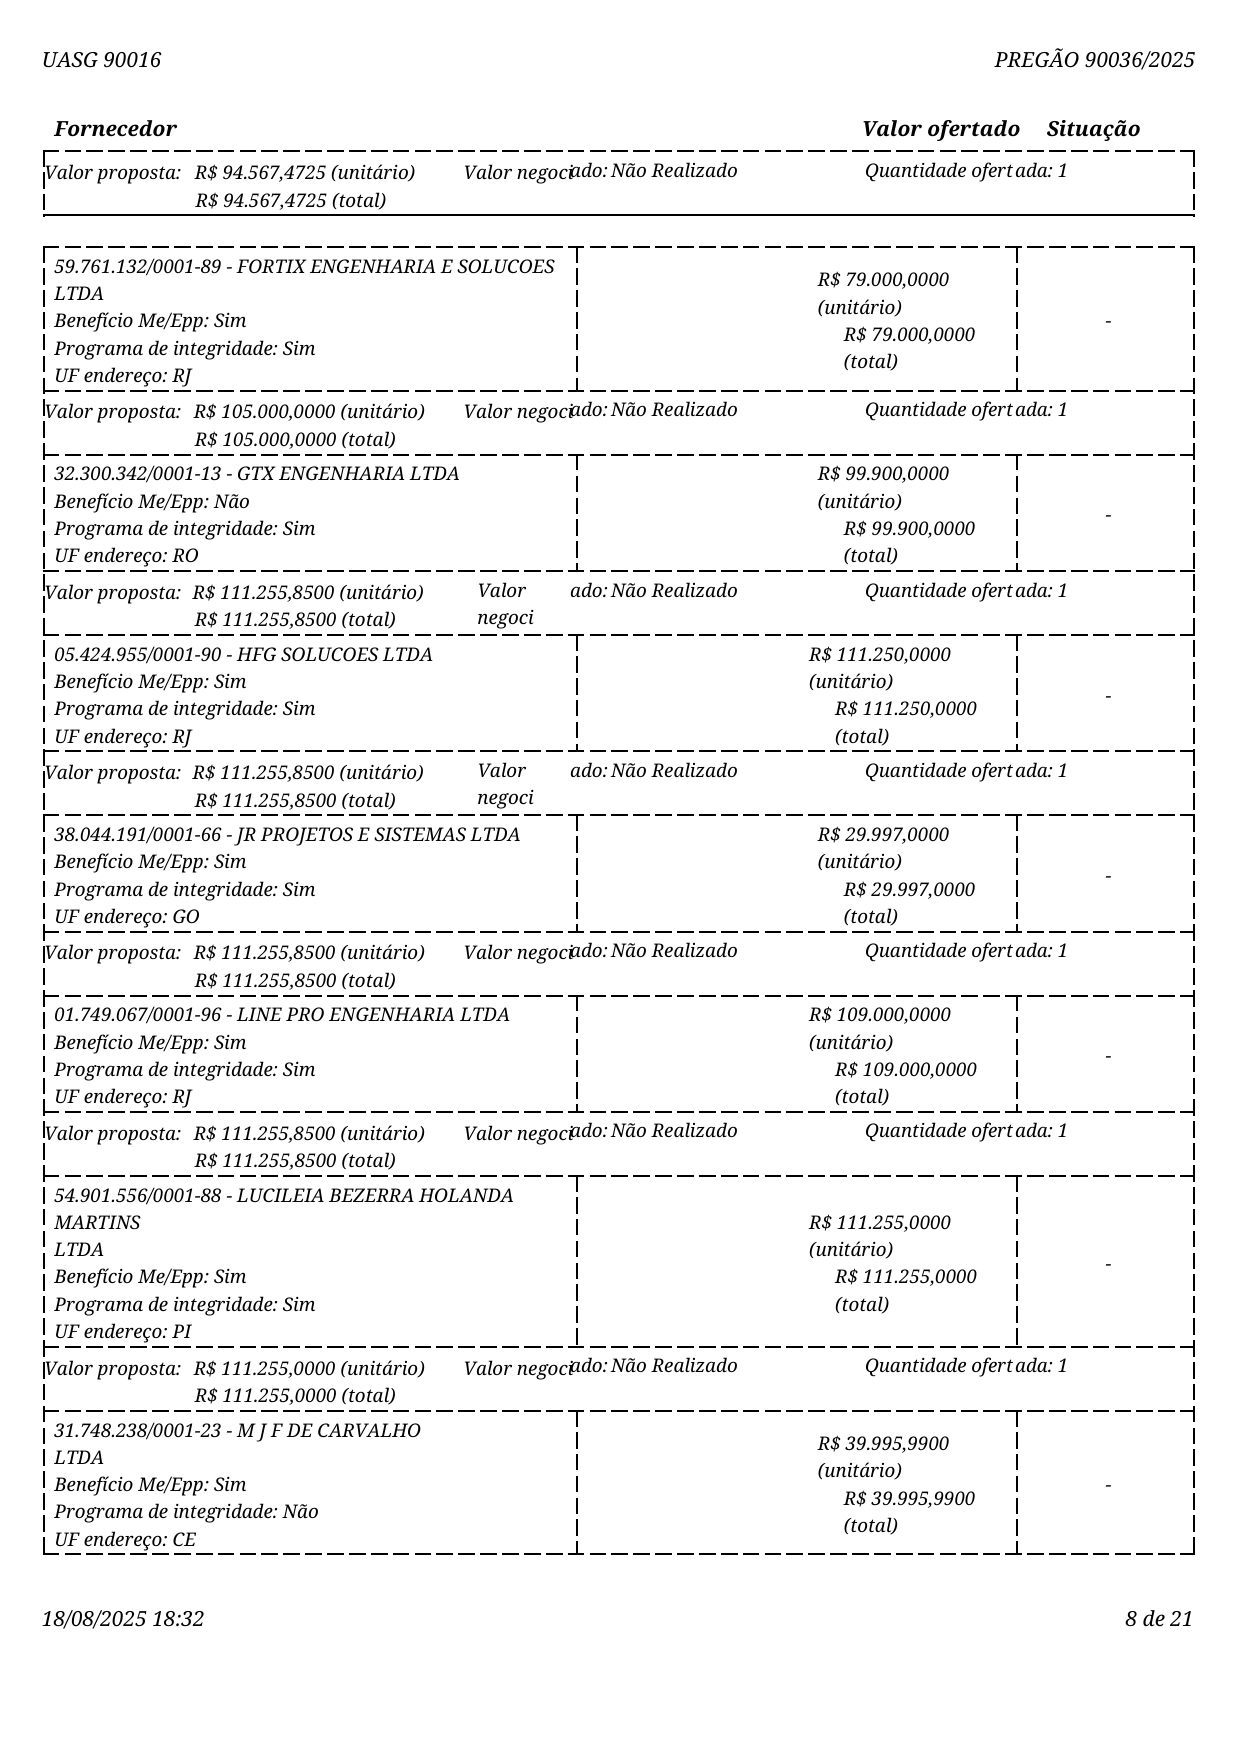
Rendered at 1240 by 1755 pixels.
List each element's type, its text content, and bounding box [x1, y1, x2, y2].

table_cell ado: Não Realizado [577, 750, 809, 814]
table_header 59.761.132/0001-89 - FORTIX ENGENHARIA E SOLUCOES LTDA Benefício Me/Epp: Sim Programa de integridade: Sim UF endereço: RJ [44, 246, 577, 389]
table_cell Quantidade ofert [809, 750, 1017, 814]
table_cell Valor proposta: R$ 111.255,8500 (unitário) R$ 111.255,8500 (total) [44, 570, 477, 634]
table_header [1017, 246, 1101, 389]
table_cell [477, 634, 577, 750]
table_cell ado: Não Realizado [577, 390, 809, 454]
table_cell Valor negoci [477, 570, 577, 634]
table_cell 38.044.191/0001-66 - JR PROJETOS E SISTEMAS LTDA Benefício Me/Epp: Sim Programa de integridade: Sim UF endereço: GO [44, 814, 577, 931]
table_cell Valor proposta: R$ 94.567,4725 (unitário) Valor negoci R$ 94.567,4725 (total) [44, 150, 577, 214]
table_cell ada: 1 [1017, 390, 1101, 454]
table_cell R$ 111.255,0000 (unitário) R$ 111.255,0000 (total) [809, 1175, 1017, 1346]
table_cell ado: Não Realizado [577, 931, 809, 995]
table_cell ada: 1 [1017, 750, 1101, 814]
table_cell R$ 99.900,0000 (unitário) R$ 99.900,0000 (total) [809, 454, 1017, 570]
table_cell 32.300.342/0001-13 - GTX ENGENHARIA LTDA Benefício Me/Epp: Não Programa de integridade: Sim UF endereço: RO [44, 454, 477, 570]
table_cell [577, 995, 809, 1111]
table_cell ada: 1 [1017, 931, 1101, 995]
table_cell ado: Não Realizado [577, 1111, 809, 1175]
table_cell [1017, 634, 1101, 750]
table_cell [1101, 750, 1194, 814]
table_cell R$ 29.997,0000 (unitário) R$ 29.997,0000 (total) [809, 814, 1017, 931]
table_cell [1017, 454, 1101, 570]
table_cell - [1101, 454, 1194, 570]
table_cell [1017, 814, 1101, 931]
table_cell - [1101, 634, 1194, 750]
table_cell [1101, 390, 1194, 454]
table_cell [477, 1410, 577, 1553]
table_cell [1101, 1111, 1194, 1175]
table_cell [577, 1410, 809, 1553]
table_cell ado: Não Realizado [577, 150, 809, 214]
table_cell [477, 454, 577, 570]
table_cell 31.748.238/0001-23 - M J F DE CARVALHO LTDA Benefício Me/Epp: Sim Programa de integridade: Não UF endereço: CE [44, 1410, 477, 1553]
table_header R$ 79.000,0000 (unitário) R$ 79.000,0000 (total) [809, 246, 1017, 389]
table_cell 05.424.955/0001-90 - HFG SOLUCOES LTDA Benefício Me/Epp: Sim Programa de integridade: Sim UF endereço: RJ [44, 634, 477, 750]
table_cell - [1101, 995, 1194, 1111]
table_cell Quantidade ofert [809, 390, 1017, 454]
table_cell [577, 814, 809, 931]
table_cell [1017, 1410, 1101, 1553]
table_cell Quantidade ofert [809, 570, 1017, 634]
table_cell Quantidade ofert [809, 1346, 1017, 1410]
table_cell [1101, 931, 1194, 995]
table_cell ado: Não Realizado [577, 1346, 809, 1410]
table_cell [1017, 995, 1101, 1111]
table_cell ado: Não Realizado [577, 570, 809, 634]
table_cell Quantidade ofert [809, 150, 1017, 214]
table_cell Quantidade ofert [809, 931, 1017, 995]
table_cell [1101, 570, 1194, 634]
table_cell Valor proposta: R$ 111.255,0000 (unitário) Valor negoci R$ 111.255,0000 (total) [44, 1346, 577, 1410]
table_cell Valor negoci [477, 750, 577, 814]
table_cell [1101, 1346, 1194, 1410]
table_cell 01.749.067/0001-96 - LINE PRO ENGENHARIA LTDA Benefício Me/Epp: Sim Programa de integridade: Sim UF endereço: RJ [44, 995, 577, 1111]
table_cell Valor proposta: R$ 111.255,8500 (unitário) R$ 111.255,8500 (total) [44, 750, 477, 814]
table_cell - [1101, 1175, 1194, 1346]
table_cell R$ 111.250,0000 (unitário) R$ 111.250,0000 (total) [809, 634, 1017, 750]
table_cell - [1101, 1410, 1194, 1553]
table_cell [577, 1175, 809, 1346]
table_cell [577, 454, 809, 570]
table_cell Quantidade ofert [809, 1111, 1017, 1175]
table_cell Valor proposta: R$ 105.000,0000 (unitário) Valor negoci R$ 105.000,0000 (total) [44, 390, 577, 454]
table_header [577, 246, 809, 389]
table_cell [1101, 150, 1194, 214]
table_cell [577, 634, 809, 750]
table_cell ada: 1 [1017, 1346, 1101, 1410]
table_cell - [1101, 814, 1194, 931]
table_cell [1017, 1175, 1101, 1346]
table_cell R$ 39.995,9900 (unitário) R$ 39.995,9900 (total) [809, 1410, 1017, 1553]
table_cell 54.901.556/0001-88 - LUCILEIA BEZERRA HOLANDA MARTINS LTDA Benefício Me/Epp: Sim Programa de integridade: Sim UF endereço: PI [44, 1175, 577, 1346]
table_cell R$ 109.000,0000 (unitário) R$ 109.000,0000 (total) [809, 995, 1017, 1111]
table_header - [1101, 246, 1194, 389]
table_cell Valor proposta: R$ 111.255,8500 (unitário) Valor negoci R$ 111.255,8500 (total) [44, 1111, 577, 1175]
table_cell Valor proposta: R$ 111.255,8500 (unitário) Valor negoci R$ 111.255,8500 (total) [44, 931, 577, 995]
table_cell ada: 1 [1017, 150, 1101, 214]
table_cell ada: 1 [1017, 1111, 1101, 1175]
table_cell ada: 1 [1017, 570, 1101, 634]
